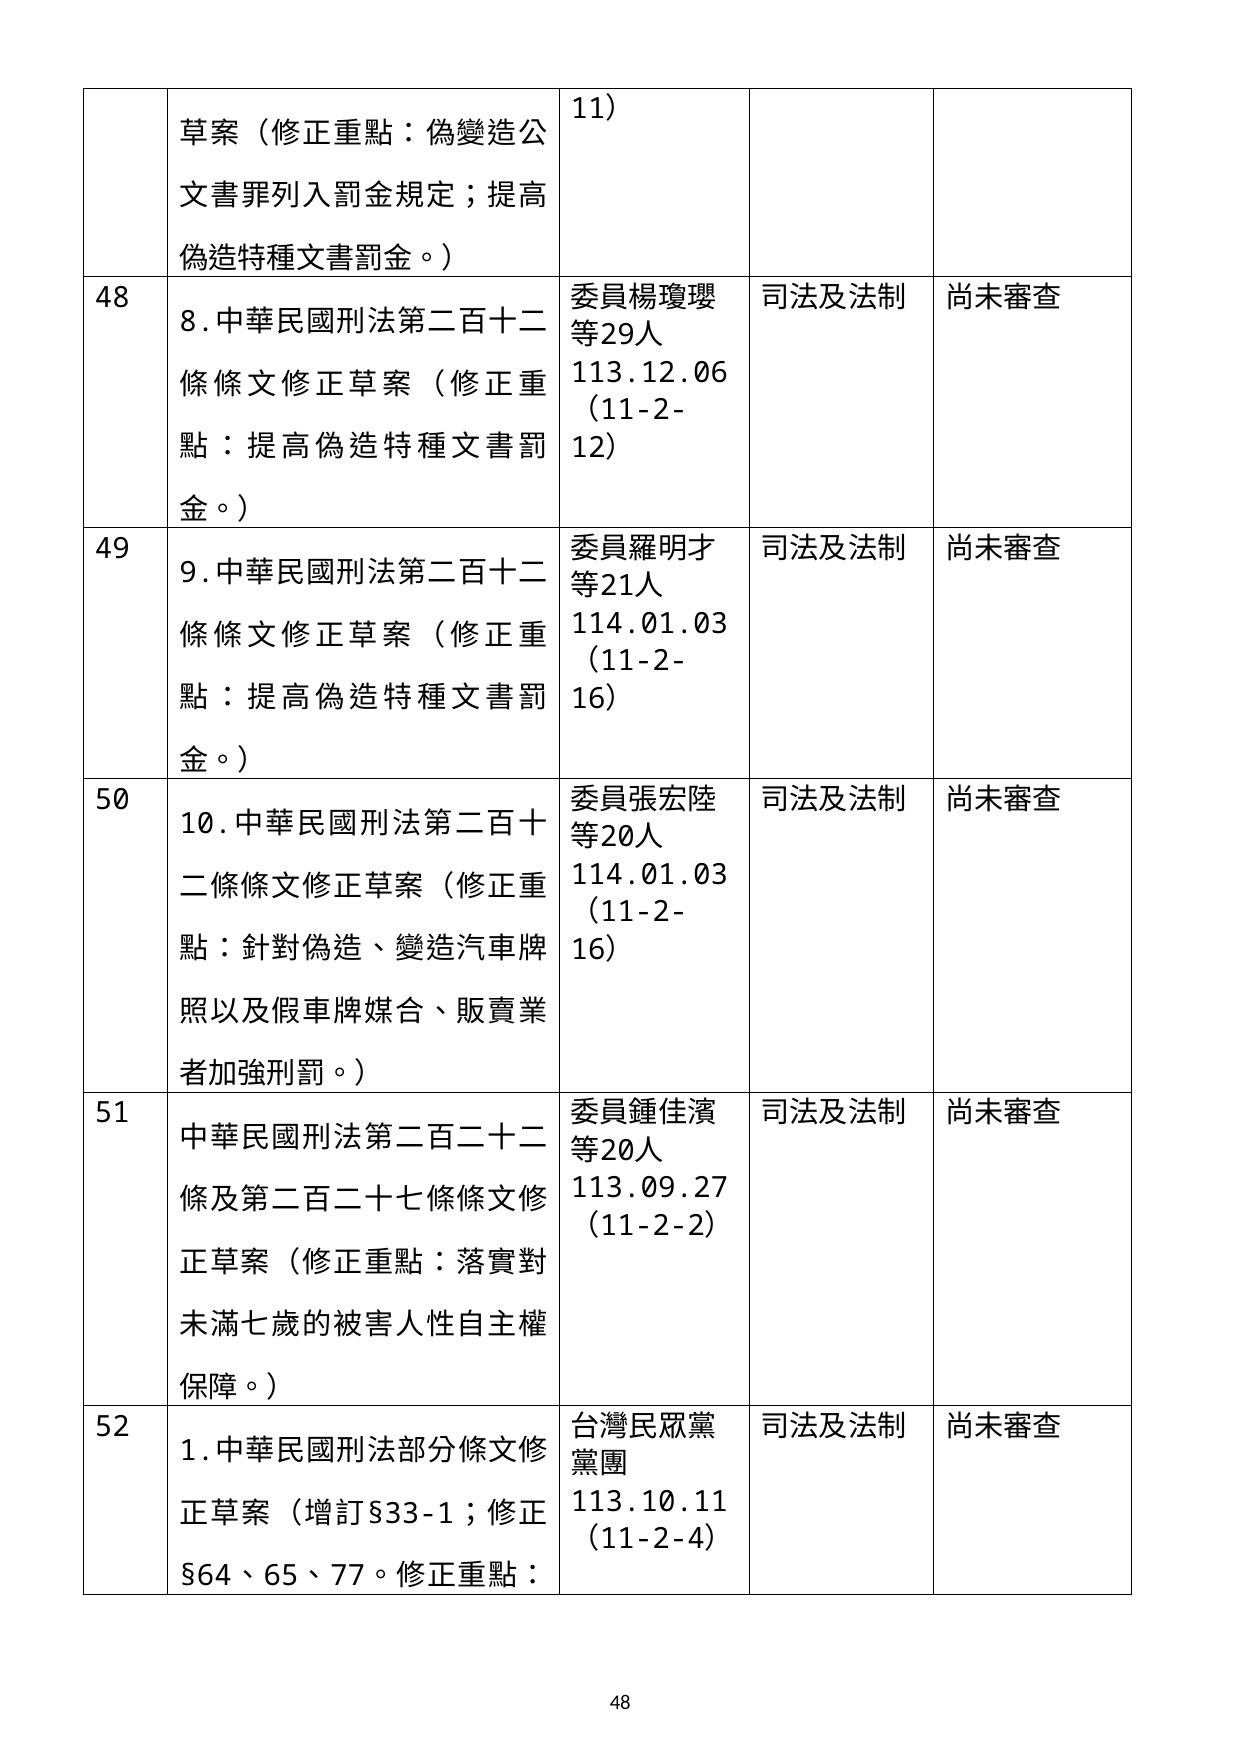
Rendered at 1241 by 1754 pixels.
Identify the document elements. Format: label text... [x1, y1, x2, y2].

table_cell 9.中華民國刑法第二百十二條條文修正草案（修正重點：提高偽造特種文書罰金。） [168, 528, 559, 778]
table_cell 委員鍾佳濱 等20人 113.09.27 （11-2-2） [560, 1093, 749, 1405]
table_cell 1.中華民國刑法部分條文修正草案（增訂§33-1；修正§64、65、77。修正重點： [168, 1406, 559, 1594]
table_cell 48 [84, 277, 167, 527]
table_cell 8.中華民國刑法第二百十二條條文修正草案（修正重點：提高偽造特種文書罰金。） [168, 277, 559, 527]
table_cell 49 [84, 528, 167, 778]
table_cell [750, 89, 933, 276]
table_cell [934, 89, 1131, 276]
table_cell 台灣民眾黨黨團 113.10.11 （11-2-4） [560, 1406, 749, 1594]
table_cell 委員張宏陸 等20人 114.01.03 （11-2-16） [560, 779, 749, 1092]
table_cell 52 [84, 1406, 167, 1594]
table_cell 尚未審查 [934, 1406, 1131, 1594]
table_cell 司法及法制 [750, 779, 933, 1092]
table_cell 司法及法制 [750, 1093, 933, 1405]
table_cell 50 [84, 779, 167, 1092]
table_cell 51 [84, 1093, 167, 1405]
table_cell 中華民國刑法第二百二十二條及第二百二十七條條文修正草案（修正重點：落實對未滿七歲的被害人性自主權保障。） [168, 1093, 559, 1405]
table_cell 尚未審查 [934, 277, 1131, 527]
table_cell 司法及法制 [750, 277, 933, 527]
table_cell 委員羅明才 等21人 114.01.03 （11-2-16） [560, 528, 749, 778]
table_cell 尚未審查 [934, 1093, 1131, 1405]
table_cell 尚未審查 [934, 528, 1131, 778]
table_cell 11） [560, 89, 749, 276]
table_cell 司法及法制 [750, 1406, 933, 1594]
table_cell [84, 89, 167, 276]
table_cell 尚未審查 [934, 779, 1131, 1092]
table_cell 司法及法制 [750, 528, 933, 778]
table_cell 草案（修正重點：偽變造公文書罪列入罰金規定；提高偽造特種文書罰金。） [168, 89, 559, 276]
table_cell 10.中華民國刑法第二百十二條條文修正草案（修正重點：針對偽造、變造汽車牌照以及假車牌媒合、販賣業者加強刑罰。） [168, 779, 559, 1092]
table_cell 委員楊瓊瓔 等29人 113.12.06 （11-2-12） [560, 277, 749, 527]
